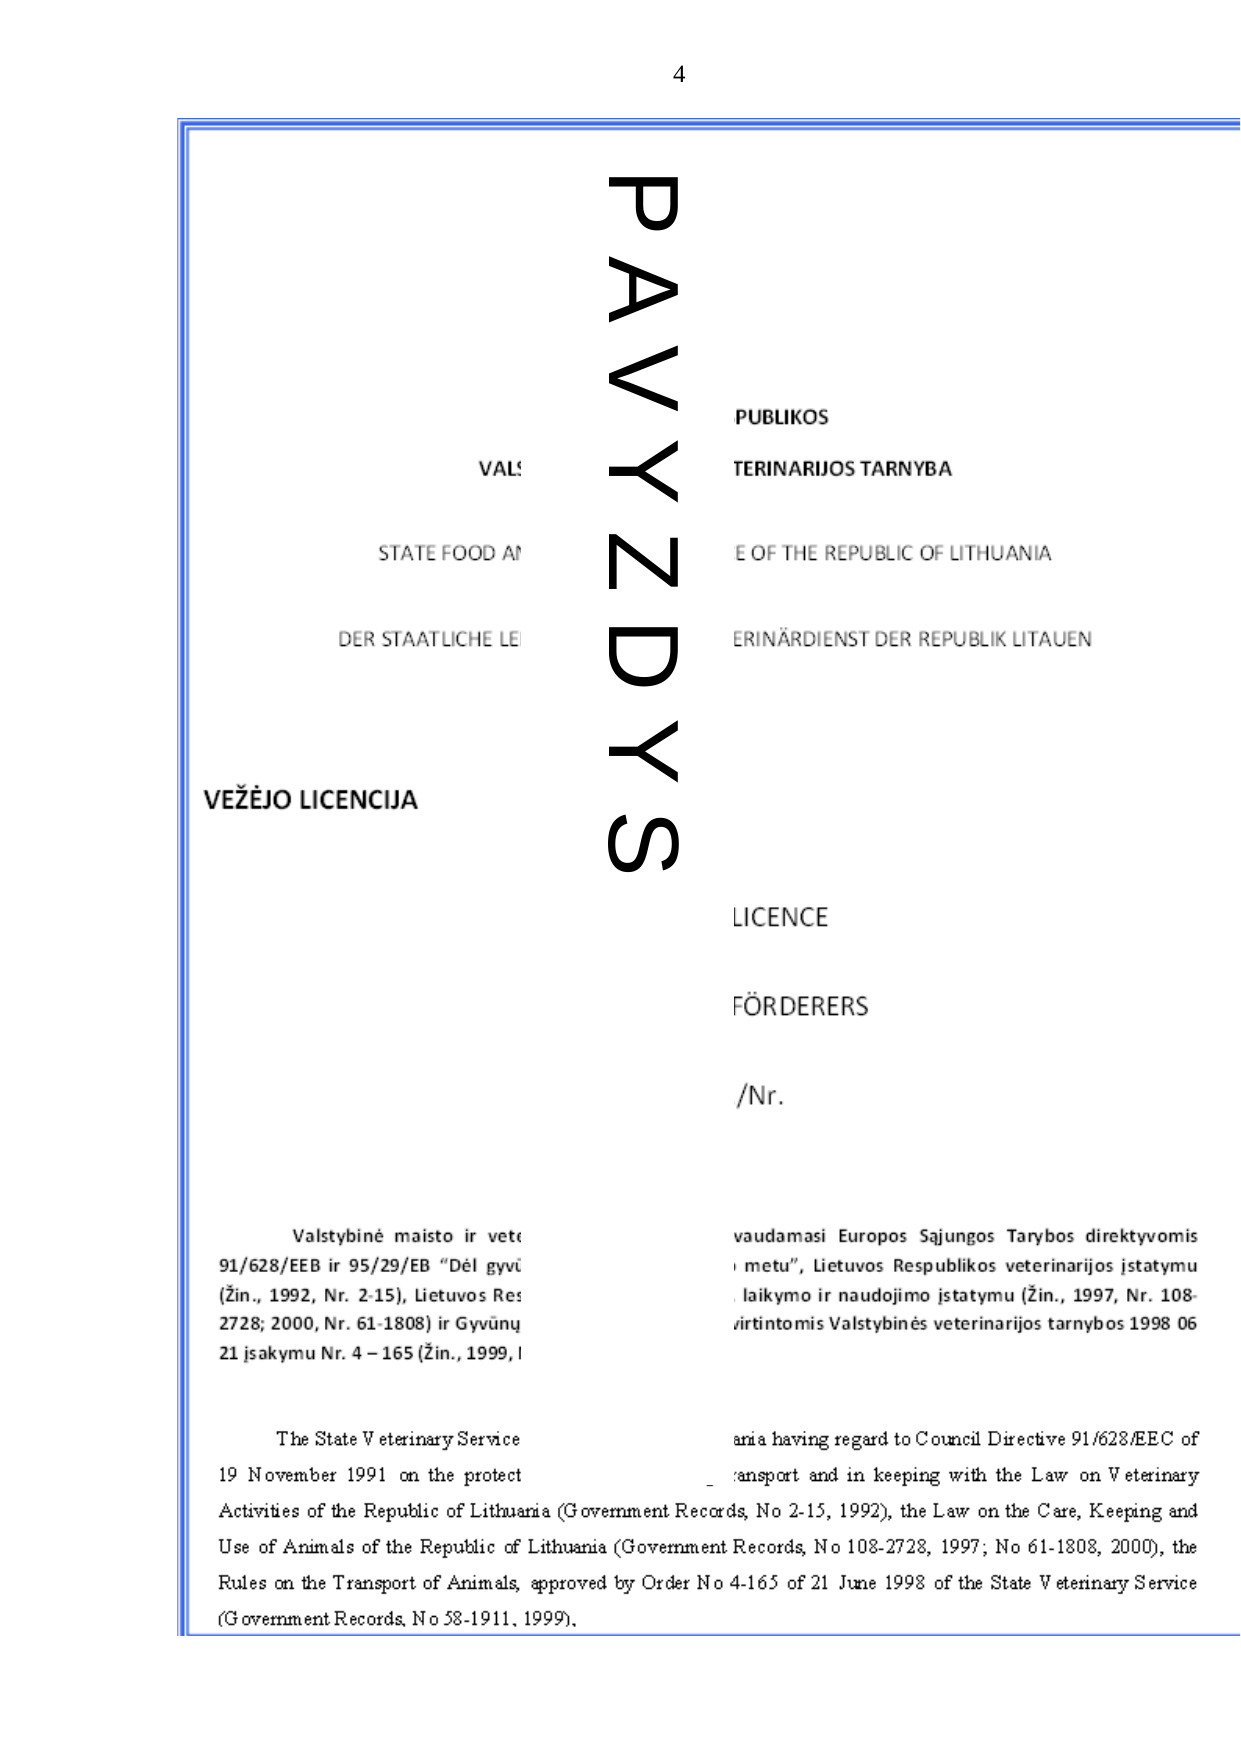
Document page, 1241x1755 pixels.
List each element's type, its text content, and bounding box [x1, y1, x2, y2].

text P A V Y Z D Y S [588, 169, 703, 1470]
